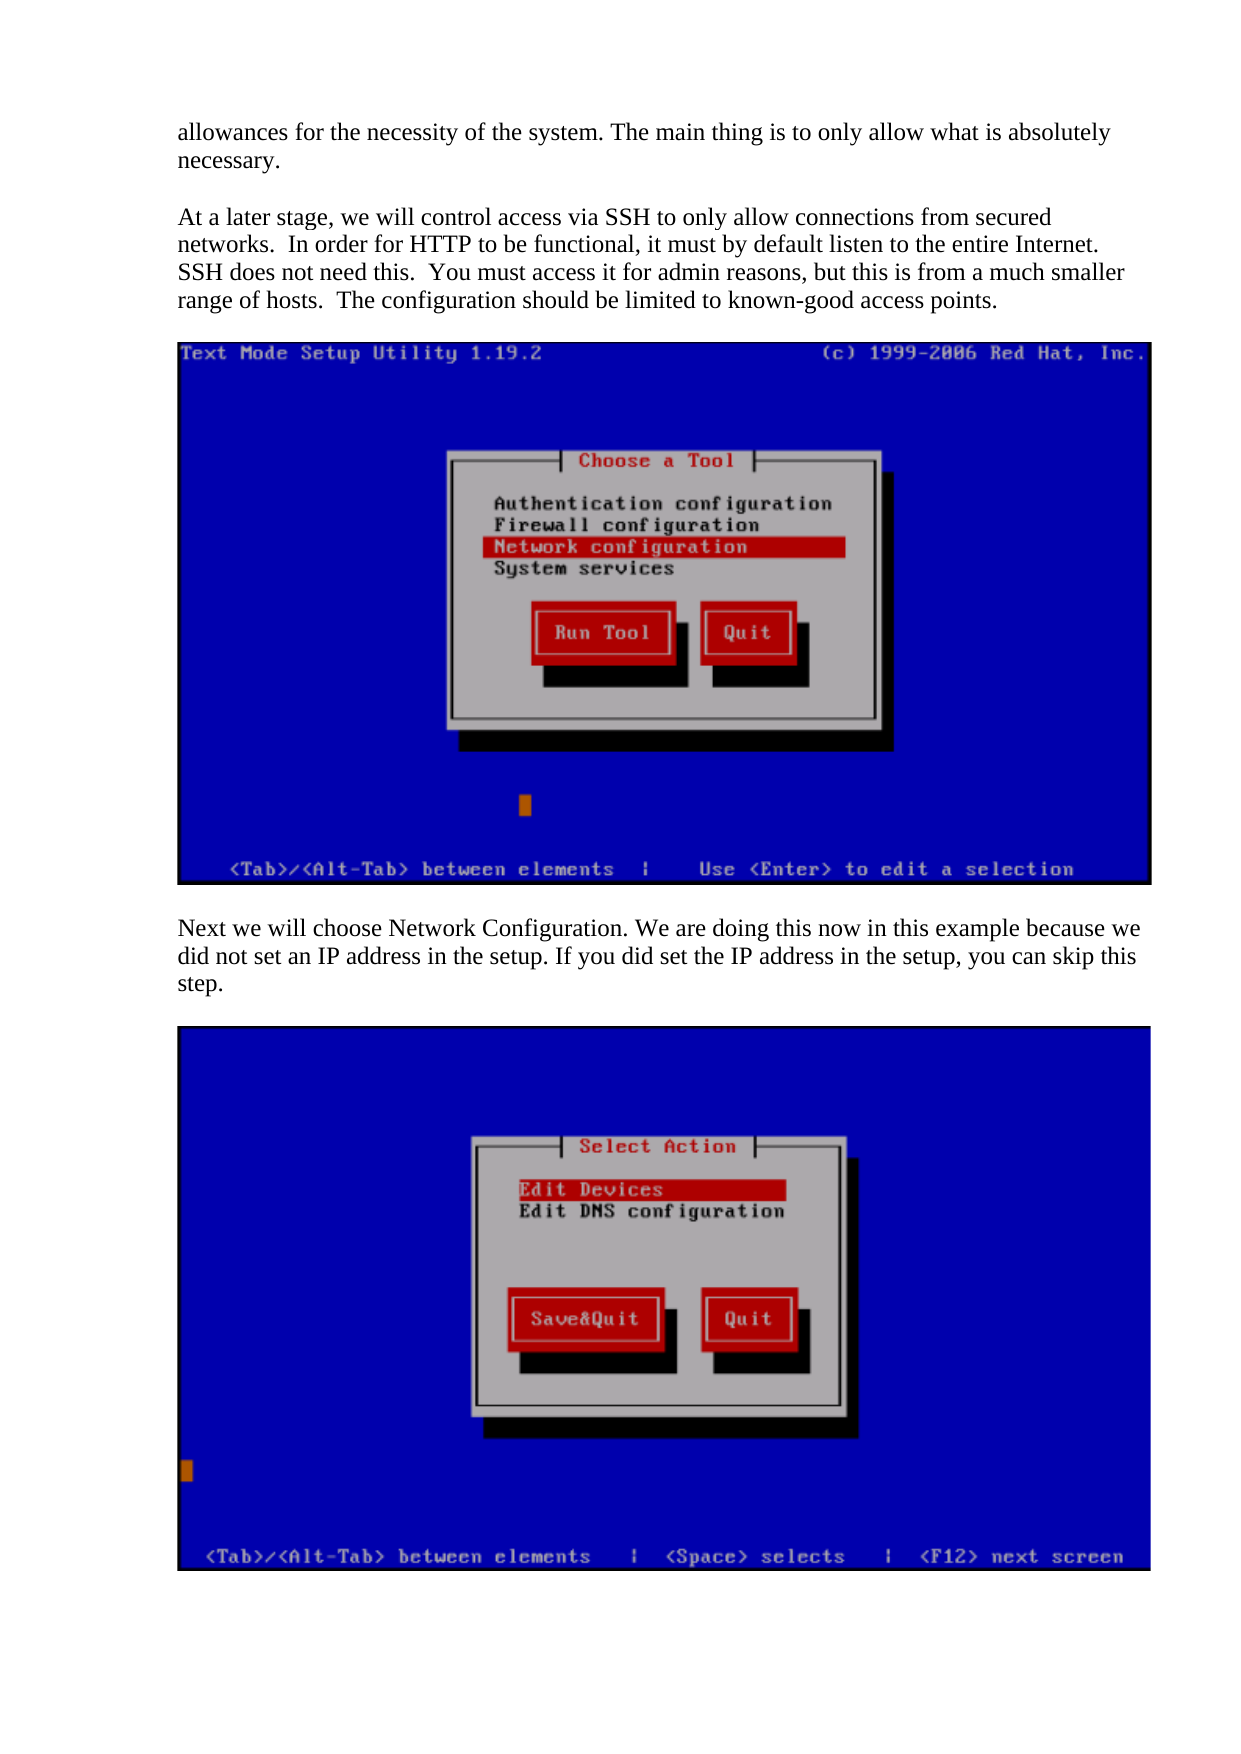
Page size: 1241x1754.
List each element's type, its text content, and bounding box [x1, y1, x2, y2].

text Next we will choose Network Configuration. We are doing this now in this example because we did not set an IP address in the setup. If you did set the IP address in the setup, you can skip this step. [177, 914, 1152, 997]
text At a later stage, we will control access via SSH to only allow connections from secured networks. In order for HTTP to be functional, it must by default listen to the entire Internet. SSH does not need this. You must access it for admin reasons, but this is from a much smaller range of hosts. The configuration should be limited to known-good access points. [1004, 203, 1152, 313]
text Click the Customize button on the previous screen and you will see this screen. For our example, we need to manage the system so we allow SSH as an incoming connection. We also want this to be a web server in this example so we will also allow WWW (HTTP) as incoming. Make the allowances for the necessity of the system. The main thing is to only allow what is absolutely necessary. [287, 118, 1152, 173]
picture [177, 342, 1152, 885]
picture [177, 1026, 1151, 1571]
